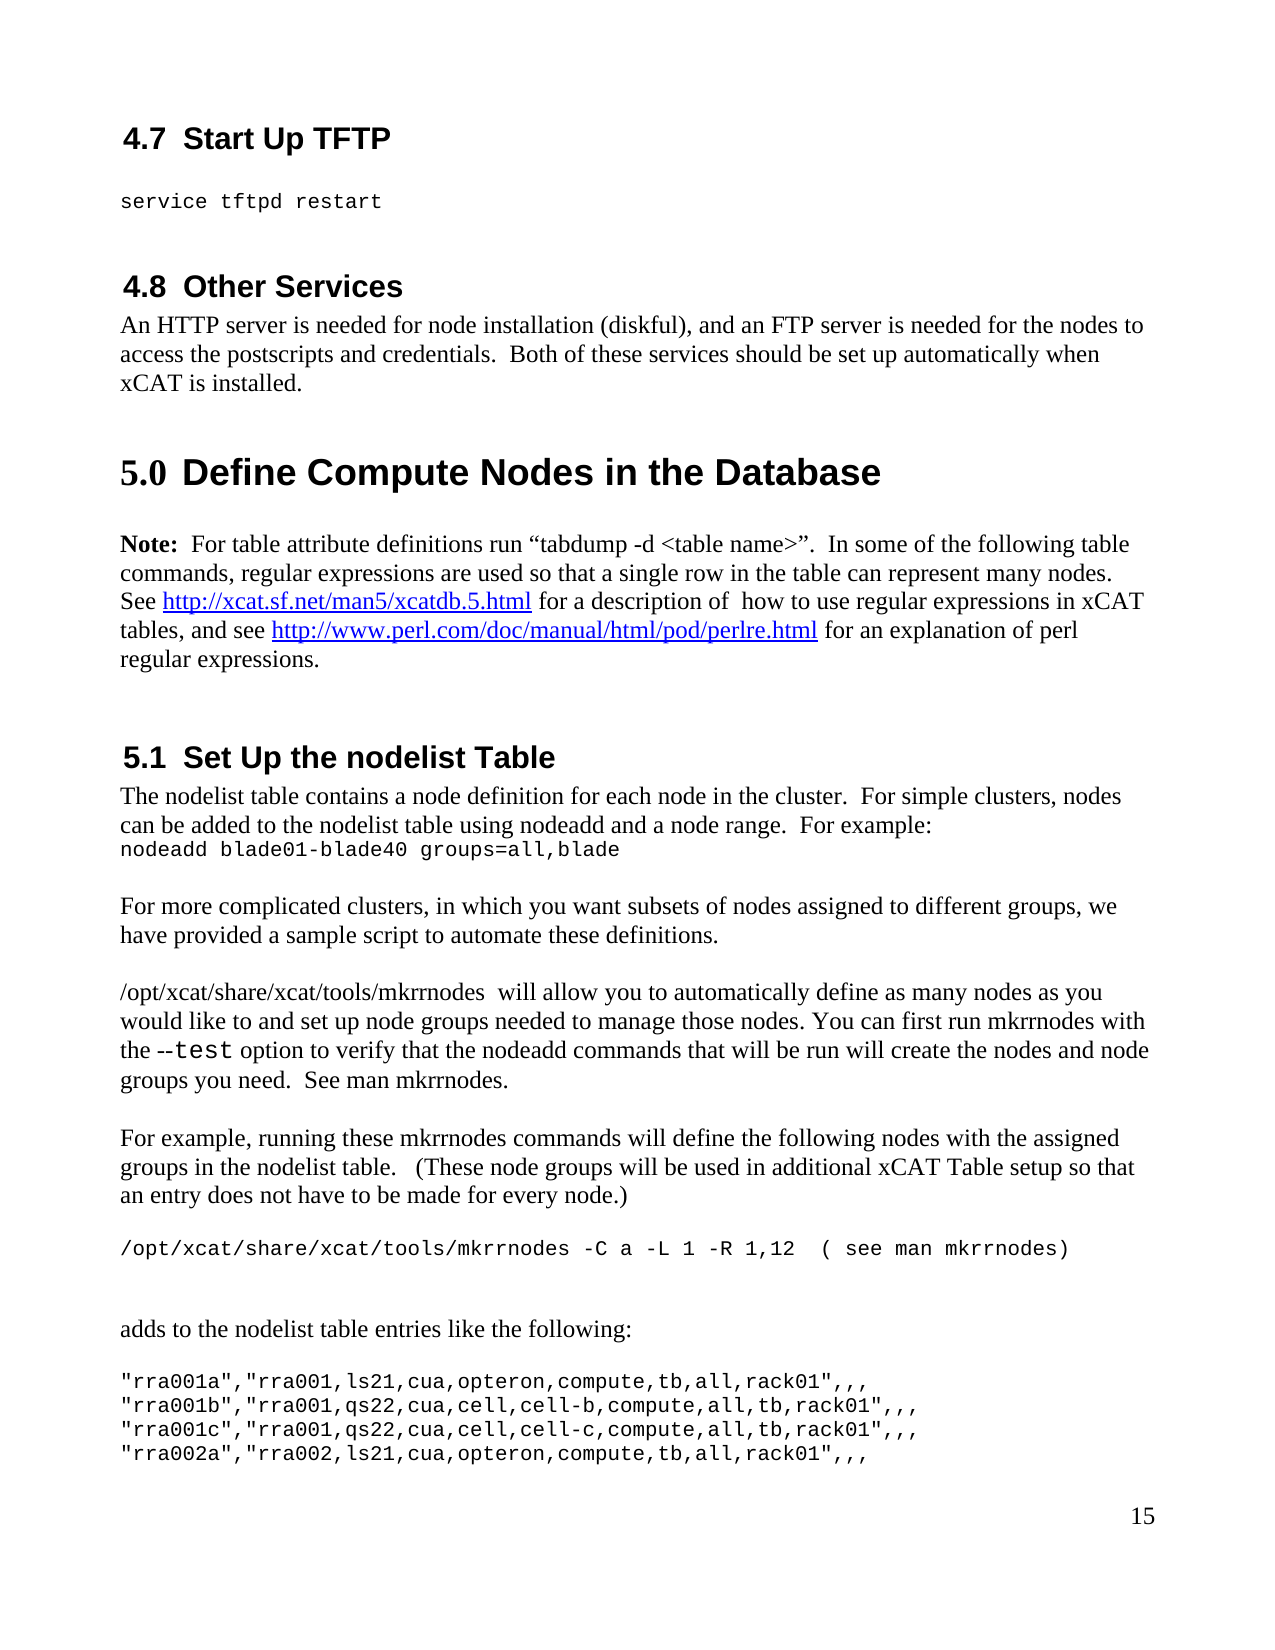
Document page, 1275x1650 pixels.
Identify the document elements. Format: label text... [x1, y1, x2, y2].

text /opt/xcat/share/xcat/tools/mkrrnodes will allow you to automatically define as many nodes as you would like to and set up node groups needed to manage those nodes. You can first run mkrrnodes with the --test option to verify that the nodeadd commands that will be run will create the nodes and node groups you need. See man mkrrnodes. [120, 977, 1155, 1094]
text Note: For table attribute definitions run “tabdump -d <table name>”. In some of the following table commands, regular expressions are used so that a single row in the table can represent many nodes. See http://xcat.sf.net/man5/xcatdb.5.html for a description of how to use regular expressions in xCAT tables, and see http://www.perl.com/doc/manual/html/pod/perlre.html for an explanation of perl regular expressions. [120, 529, 1155, 673]
text /opt/xcat/share/xcat/tools/mkrrnodes -C a -L 1 -R 1,12 ( see man mkrrnodes) [120, 1238, 1155, 1262]
text nodeadd blade01-blade40 groups=all,blade [120, 838, 1155, 862]
text For example, running these mkrrnodes commands will define the following nodes with the assigned groups in the nodelist table. (These node groups will be used in additional xCAT Table setup so that an entry does not have to be made for every node.) [120, 1123, 1155, 1209]
subtitle Start Up TFTP [123, 120, 1155, 156]
text "rra001a","rra001,ls21,cua,opteron,compute,tb,all,rack01",,, [120, 1372, 1155, 1395]
text "rra001c","rra001,qs22,cua,cell,cell-c,compute,all,tb,rack01",,, [120, 1419, 1155, 1442]
text adds to the nodelist table entries like the following: [120, 1314, 1155, 1343]
subtitle Other Services [123, 268, 1155, 304]
text "rra002a","rra002,ls21,cua,opteron,compute,tb,all,rack01",,, [120, 1442, 1155, 1466]
text service tftpd restart [120, 191, 1155, 214]
text For more complicated clusters, in which you want subsets of nodes assigned to different groups, we have provided a sample script to automate these definitions. [120, 891, 1155, 948]
text "rra001b","rra001,qs22,cua,cell,cell-b,compute,all,tb,rack01",,, [120, 1395, 1155, 1419]
text The nodelist table contains a node definition for each node in the cluster. For simple clusters, nodes can be added to the nodelist table using nodeadd and a node range. For example: [120, 781, 1155, 838]
subtitle Define Compute Nodes in the Database [120, 451, 1155, 494]
subtitle Set Up the nodelist Table [123, 739, 1155, 775]
text An HTTP server is needed for node installation (diskful), and an FTP server is needed for the nodes to access the postscripts and credentials. Both of these services should be set up automatically when xCAT is installed. [120, 311, 1155, 397]
